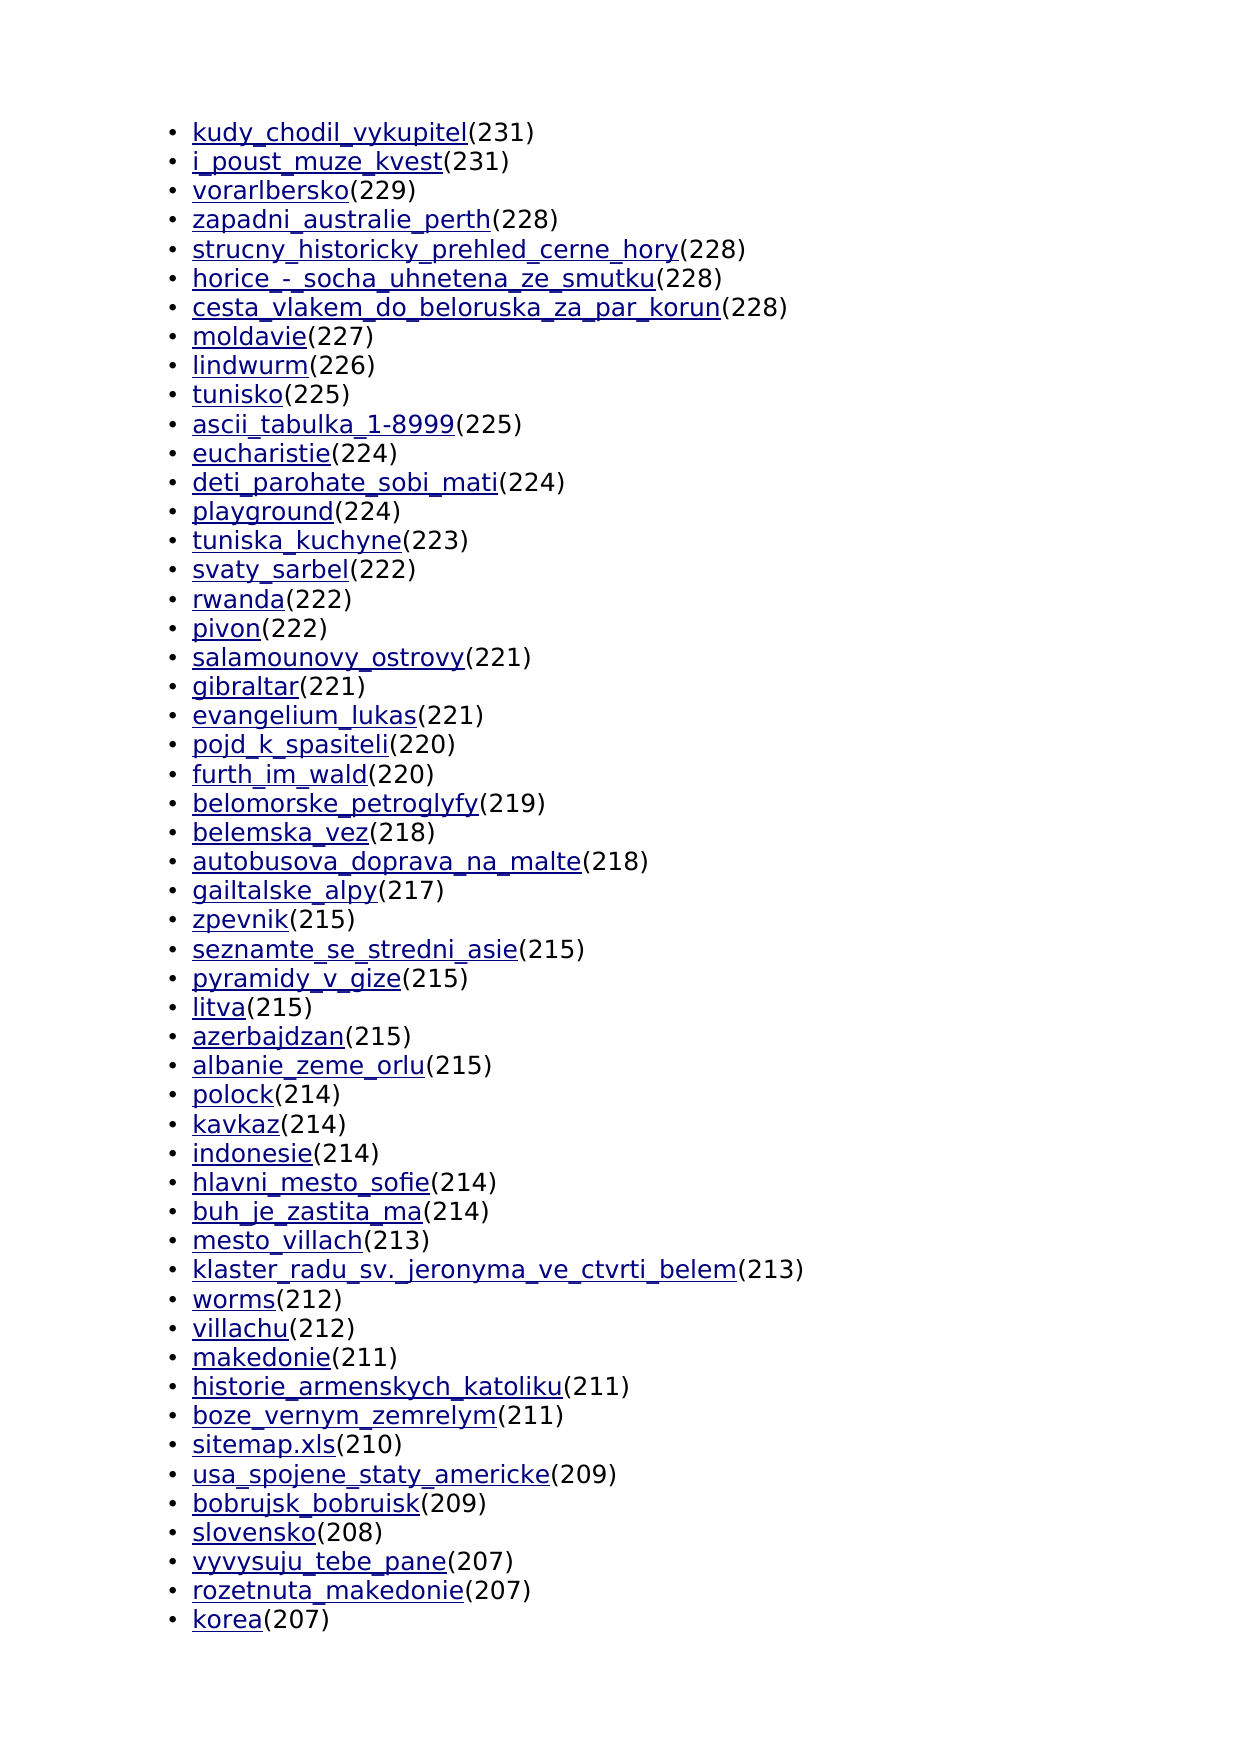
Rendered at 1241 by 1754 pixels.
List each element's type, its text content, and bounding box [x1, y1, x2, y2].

list cesta_vlakem_do_beloruska_za_par_korun(228) [177, 293, 1122, 322]
list tunisko(225) [177, 381, 1122, 410]
list pivon(222) [177, 614, 1122, 643]
list boze_vernym_zemrelym(211) [177, 1401, 1122, 1431]
list gailtalske_alpy(217) [177, 876, 1122, 906]
list buh_je_zastita_ma(214) [177, 1197, 1122, 1226]
list villachu(212) [177, 1314, 1122, 1343]
list litva(215) [177, 993, 1122, 1022]
list gibraltar(221) [177, 672, 1122, 701]
list salamounovy_ostrovy(221) [177, 643, 1122, 672]
list playground(224) [177, 497, 1122, 526]
list evangelium_lukas(221) [177, 701, 1122, 731]
list seznamte_se_stredni_asie(215) [177, 935, 1122, 964]
list kudy_chodil_vykupitel(231) [177, 118, 1122, 147]
list usa_spojene_staty_americke(209) [177, 1460, 1122, 1489]
list hlavni_mesto_sofie(214) [177, 1168, 1122, 1197]
list deti_parohate_sobi_mati(224) [177, 468, 1122, 497]
list i_poust_muze_kvest(231) [177, 147, 1122, 176]
list bobrujsk_bobruisk(209) [177, 1489, 1122, 1518]
list makedonie(211) [177, 1343, 1122, 1372]
list worms(212) [177, 1285, 1122, 1314]
list albanie_zeme_orlu(215) [177, 1051, 1122, 1081]
list azerbajdzan(215) [177, 1022, 1122, 1051]
list tuniska_kuchyne(223) [177, 526, 1122, 556]
list zpevnik(215) [177, 906, 1122, 935]
list svaty_sarbel(222) [177, 556, 1122, 585]
list ascii_tabulka_1-8999(225) [177, 410, 1122, 439]
list slovensko(208) [177, 1518, 1122, 1547]
list vyvysuju_tebe_pane(207) [177, 1547, 1122, 1576]
list lindwurm(226) [177, 351, 1122, 381]
list zapadni_australie_perth(228) [177, 206, 1122, 235]
list mesto_villach(213) [177, 1226, 1122, 1256]
list historie_armenskych_katoliku(211) [177, 1372, 1122, 1401]
list polock(214) [177, 1081, 1122, 1110]
list rwanda(222) [177, 585, 1122, 614]
list kavkaz(214) [177, 1110, 1122, 1139]
list eucharistie(224) [177, 439, 1122, 468]
list indonesie(214) [177, 1139, 1122, 1168]
list horice_-_socha_uhnetena_ze_smutku(228) [177, 264, 1122, 293]
list autobusova_doprava_na_malte(218) [177, 847, 1122, 876]
list moldavie(227) [177, 322, 1122, 351]
list belomorske_petroglyfy(219) [177, 789, 1122, 818]
list pojd_k_spasiteli(220) [177, 731, 1122, 760]
list vorarlbersko(229) [177, 176, 1122, 206]
list korea(207) [177, 1606, 1122, 1635]
list sitemap.xls(210) [177, 1431, 1122, 1460]
list strucny_historicky_prehled_cerne_hory(228) [177, 235, 1122, 264]
list klaster_radu_sv._jeronyma_ve_ctvrti_belem(213) [177, 1256, 1122, 1285]
list rozetnuta_makedonie(207) [177, 1576, 1122, 1606]
list belemska_vez(218) [177, 818, 1122, 847]
list furth_im_wald(220) [177, 760, 1122, 789]
list pyramidy_v_gize(215) [177, 964, 1122, 993]
